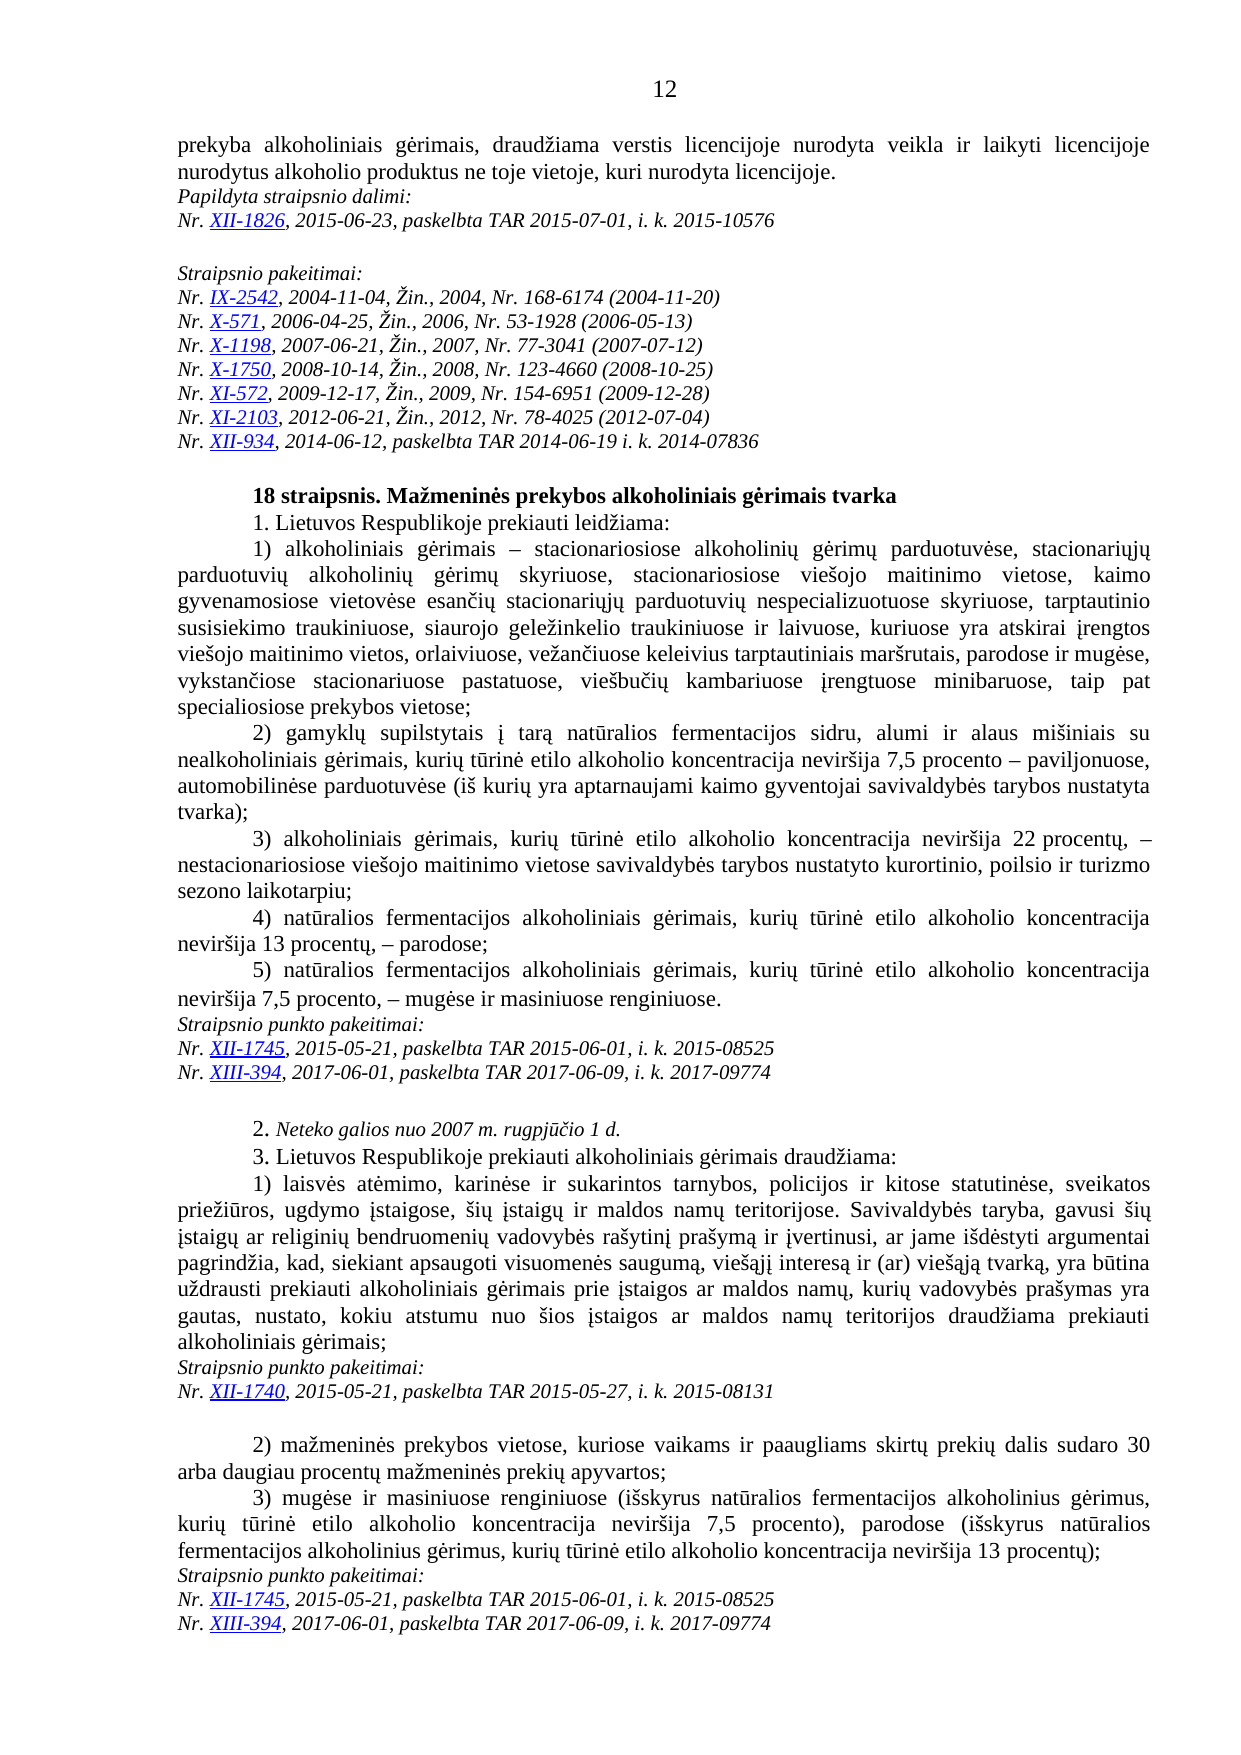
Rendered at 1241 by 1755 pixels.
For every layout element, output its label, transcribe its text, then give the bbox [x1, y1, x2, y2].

text Nr. XI-572, 2009-12-17, Žin., 2009, Nr. 154-6951 (2009-12-28) [177, 381, 1152, 405]
text 3) mugėse ir masiniuose renginiuose (išskyrus natūralios fermentacijos alkoholinius gėrimus, kurių tūrinė etilo alkoholio koncentracija neviršija 7,5 procento), parodose (išskyrus natūralios fermentacijos alkoholinius gėrimus, kurių tūrinė etilo alkoholio koncentracija neviršija 13 procentų); [177, 1484, 1152, 1563]
text Straipsnio punkto pakeitimai: [177, 1354, 1152, 1379]
text 2. Neteko galios nuo 2007 m. rugpjūčio 1 d. [177, 1113, 1152, 1141]
text Nr. XII-1745, 2015-05-21, paskelbta TAR 2015-06-01, i. k. 2015-08525 [177, 1036, 1152, 1060]
text 3. Lietuvos Respublikoje prekiauti alkoholiniais gėrimais draudžiama: [177, 1141, 1152, 1170]
text Nr. XIII-394, 2017-06-01, paskelbta TAR 2017-06-09, i. k. 2017-09774 [177, 1611, 1152, 1635]
text 18 straipsnis. Mažmeninės prekybos alkoholiniais gėrimais tvarka [177, 482, 1152, 508]
text Nr. X-1750, 2008-10-14, Žin., 2008, Nr. 123-4660 (2008-10-25) [177, 357, 1152, 381]
text 2) mažmeninės prekybos vietose, kuriose vaikams ir paaugliams skirtų prekių dalis sudaro 30 arba daugiau procentų mažmeninės prekių apyvartos; [177, 1431, 1152, 1484]
text 1) laisvės atėmimo, karinėse ir sukarintos tarnybos, policijos ir kitose statutinėse, sveikatos priežiūros, ugdymo įstaigose, šių įstaigų ir maldos namų teritorijose. Savivaldybės taryba, gavusi šių įstaigų ar religinių bendruomenių vadovybės rašytinį prašymą ir įvertinusi, ar jame išdėstyti argumentai pagrindžia, kad, siekiant apsaugoti visuomenės saugumą, viešąjį interesą ir (ar) viešąją tvarką, yra būtina uždrausti prekiauti alkoholiniais gėrimais prie įstaigos ar maldos namų, kurių vadovybės prašymas yra gautas, nustato, kokiu atstumu nuo šios įstaigos ar maldos namų teritorijos draudžiama prekiauti alkoholiniais gėrimais; [177, 1170, 1152, 1354]
text Straipsnio pakeitimai: [177, 261, 1152, 285]
text Nr. XIII-394, 2017-06-01, paskelbta TAR 2017-06-09, i. k. 2017-09774 [177, 1060, 1152, 1084]
text 2) gamyklų supilstytais į tarą natūralios fermentacijos sidru, alumi ir alaus mišiniais su nealkoholiniais gėrimais, kurių tūrinė etilo alkoholio koncentracija neviršija 7,5 procento – paviljonuose, automobilinėse parduotuvėse (iš kurių yra aptarnaujami kaimo gyventojai savivaldybės tarybos nustatyta tvarka); [177, 719, 1152, 825]
text Nr. XII-1740, 2015-05-21, paskelbta TAR 2015-05-27, i. k. 2015-08131 [177, 1379, 1152, 1403]
text Nr. X-1198, 2007-06-21, Žin., 2007, Nr. 77-3041 (2007-07-12) [177, 333, 1152, 357]
text prekyba alkoholiniais gėrimais, draudžiama verstis licencijoje nurodyta veikla ir laikyti licencijoje nurodytus alkoholio produktus ne toje vietoje, kuri nurodyta licencijoje. [177, 131, 1152, 184]
text Straipsnio punkto pakeitimai: [177, 1563, 1152, 1587]
text 3) alkoholiniais gėrimais, kurių tūrinė etilo alkoholio koncentracija neviršija 22 procentų, – nestacionariosiose viešojo maitinimo vietose savivaldybės tarybos nustatyto kurortinio, poilsio ir turizmo sezono laikotarpiu; [177, 825, 1152, 904]
text Nr. IX-2542, 2004-11-04, Žin., 2004, Nr. 168-6174 (2004-11-20) [177, 285, 1152, 309]
text Nr. XI-2103, 2012-06-21, Žin., 2012, Nr. 78-4025 (2012-07-04) [177, 405, 1152, 429]
text 5) natūralios fermentacijos alkoholiniais gėrimais, kurių tūrinė etilo alkoholio koncentracija neviršija 7,5 procento, – mugėse ir masiniuose renginiuose. [177, 957, 1152, 1012]
text 1) alkoholiniais gėrimais – stacionariosiose alkoholinių gėrimų parduotuvėse, stacionariųjų parduotuvių alkoholinių gėrimų skyriuose, stacionariosiose viešojo maitinimo vietose, kaimo gyvenamosiose vietovėse esančių stacionariųjų parduotuvių nespecializuotuose skyriuose, tarptautinio susisiekimo traukiniuose, siaurojo geležinkelio traukiniuose ir laivuose, kuriuose yra atskirai įrengtos viešojo maitinimo vietos, orlaiviuose, vežančiuose keleivius tarptautiniais maršrutais, parodose ir mugėse, vykstančiose stacionariuose pastatuose, viešbučių kambariuose įrengtuose minibaruose, taip pat specialiosiose prekybos vietose; [177, 535, 1152, 719]
text Nr. XII-1826, 2015-06-23, paskelbta TAR 2015-07-01, i. k. 2015-10576 [177, 208, 1152, 232]
text Straipsnio punkto pakeitimai: [177, 1012, 1152, 1036]
text 1. Lietuvos Respublikoje prekiauti leidžiama: [177, 508, 1152, 535]
text Nr. XII-1745, 2015-05-21, paskelbta TAR 2015-06-01, i. k. 2015-08525 [177, 1587, 1152, 1611]
text Nr. XII-934, 2014-06-12, paskelbta TAR 2014-06-19 i. k. 2014-07836 [177, 429, 1152, 453]
text 4) natūralios fermentacijos alkoholiniais gėrimais, kurių tūrinė etilo alkoholio koncentracija neviršija 13 procentų, – parodose; [177, 904, 1152, 957]
text Papildyta straipsnio dalimi: [177, 184, 1152, 208]
text Nr. X-571, 2006-04-25, Žin., 2006, Nr. 53-1928 (2006-05-13) [177, 309, 1152, 333]
